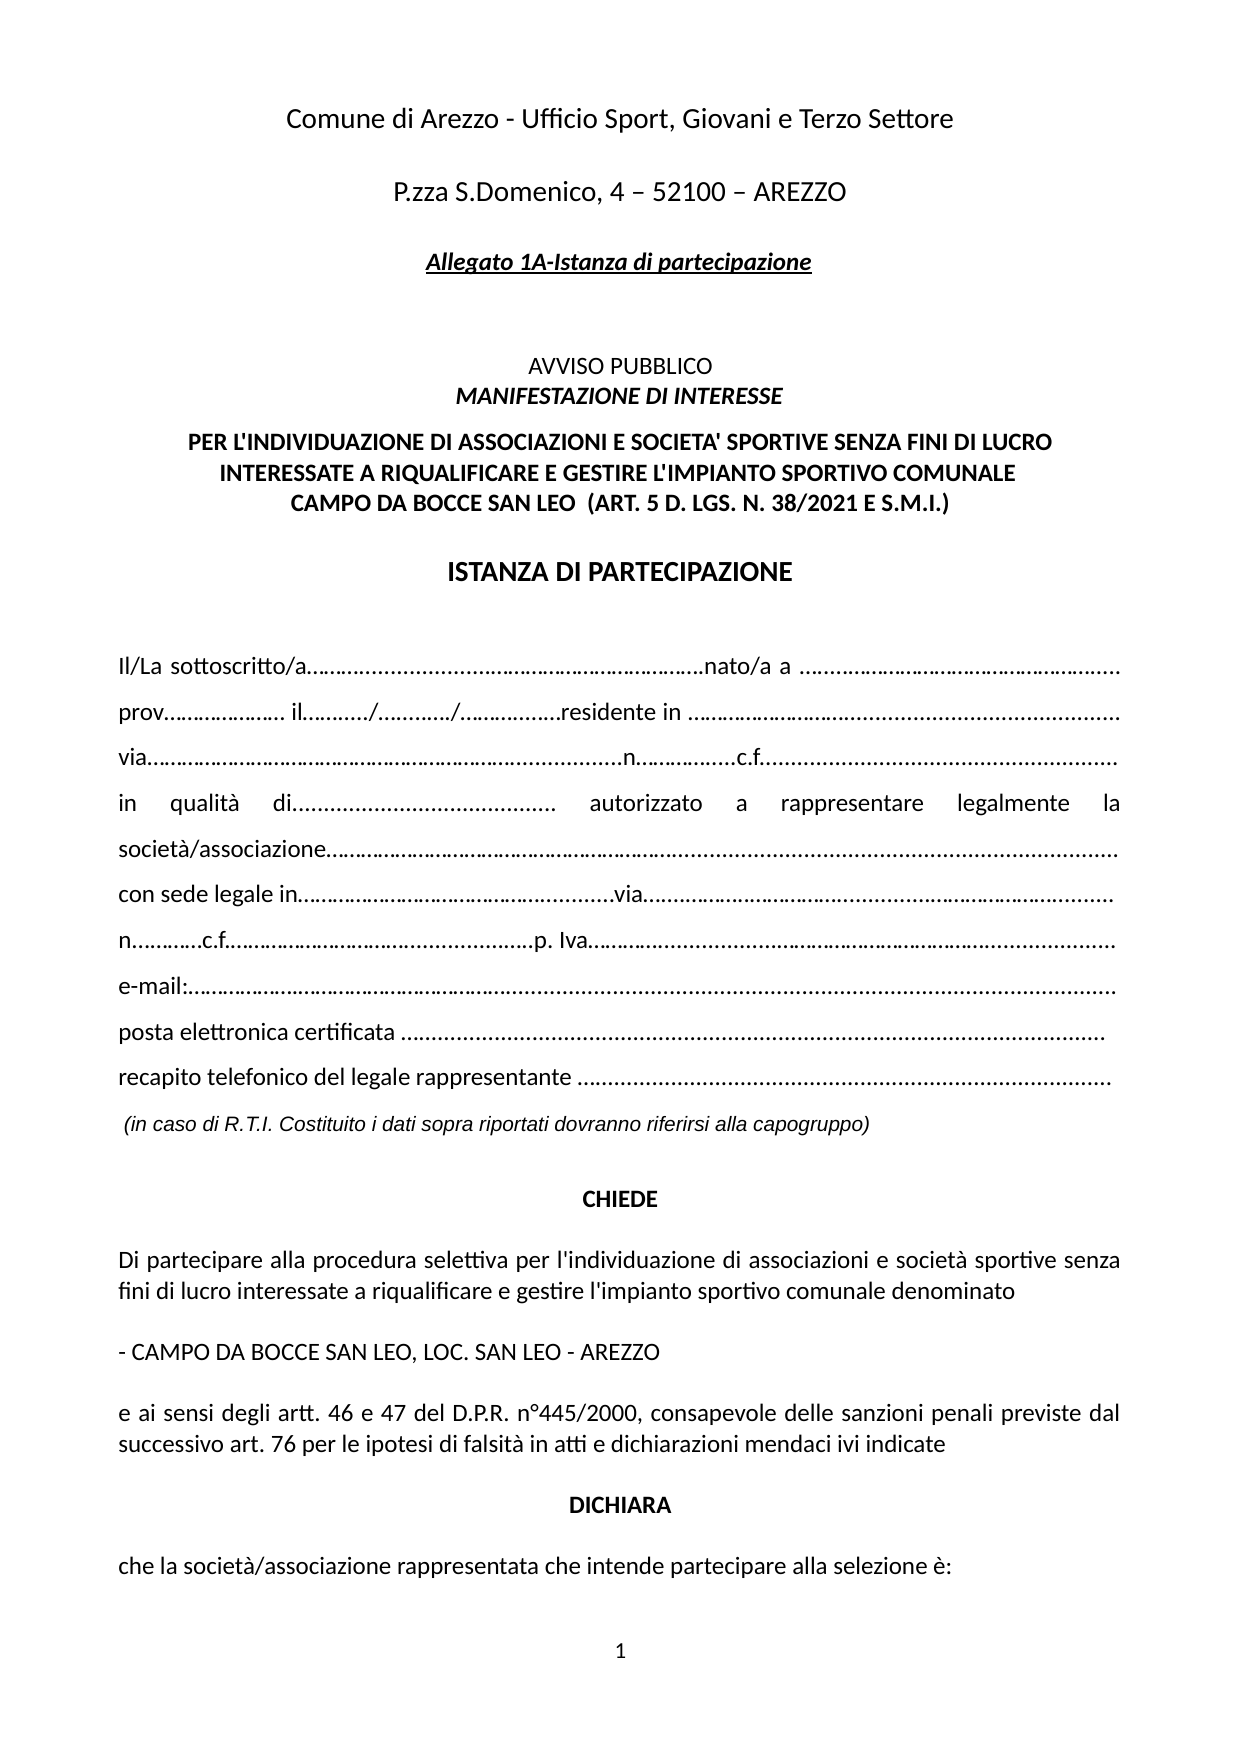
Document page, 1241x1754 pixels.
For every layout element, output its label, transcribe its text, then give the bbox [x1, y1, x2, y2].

text posta elettronica certificata …............................................................................................................. [118, 1016, 1122, 1046]
text che la società/associazione rappresentata che intende partecipare alla selezione è: [118, 1550, 1122, 1580]
text recapito telefonico del legale rappresentante ….................................................................................. [118, 1062, 1122, 1092]
text campo DA BOCCE SAN LEO (art. 5 D. Lgs. n. 38/2021 e s.m.i.) [137, 487, 1104, 518]
subtitle ISTANZA DI PARTECIPAZIONE [118, 553, 1122, 589]
text - CAMPO DA BOCCE SAN LEO, LOC. SAN LEO - AREZZO [118, 1336, 1122, 1367]
text MANIFESTAZIONE DI INTERESSE [137, 380, 1104, 411]
subtitle AVVISO PUBBLICO [137, 350, 1104, 380]
text Il/La sottoscritto/a……….....................……………………………….nato/a a ….....……………………………………..... prov………………… il……...../….....…./……….....…residente in ………………………............................................ via………………………………………………………..................n………….....c.f.........................................................in qualità di.......................................... autorizzato a rappresentare legalmente la società/associazione…………………………………………………….......................................................................con sede legale in……………………………………............via…....………..……………...............………………….......... [118, 650, 1122, 909]
text (in caso di R.T.I. Costituito i dati sopra riportati dovranno riferirsi alla capogruppo) [118, 1107, 1122, 1138]
text PER L'INDIVIDUAZIONE DI ASSOCIAZIONI E SOCIETA' SPORTIVE SENZA FINI DI LUCRO INTERESSATE A RIQUALIFICARE E GESTIRE l'IMPIANTo SPORTIVo COMUNALe [137, 426, 1104, 487]
text Di partecipare alla procedura selettiva per l'individuazione di associazioni e società sportive senza fini di lucro interessate a riqualificare e gestire l'impianto sportivo comunale denominato [118, 1244, 1122, 1306]
subtitle DICHIARA [118, 1489, 1122, 1519]
text CHIEDE [118, 1183, 1122, 1214]
text e ai sensi degli artt. 46 e 47 del D.P.R. n°445/2000, consapevole delle sanzioni penali previste dal successivo art. 76 per le ipotesi di falsità in atti e dichiarazioni mendaci ivi indicate [118, 1397, 1122, 1458]
text n...………c.f.…………………………................…..p. Iva…………...................………………………………..................... [118, 924, 1122, 955]
text e-mail:……………….………………………………................................................................................................. [118, 970, 1122, 1001]
